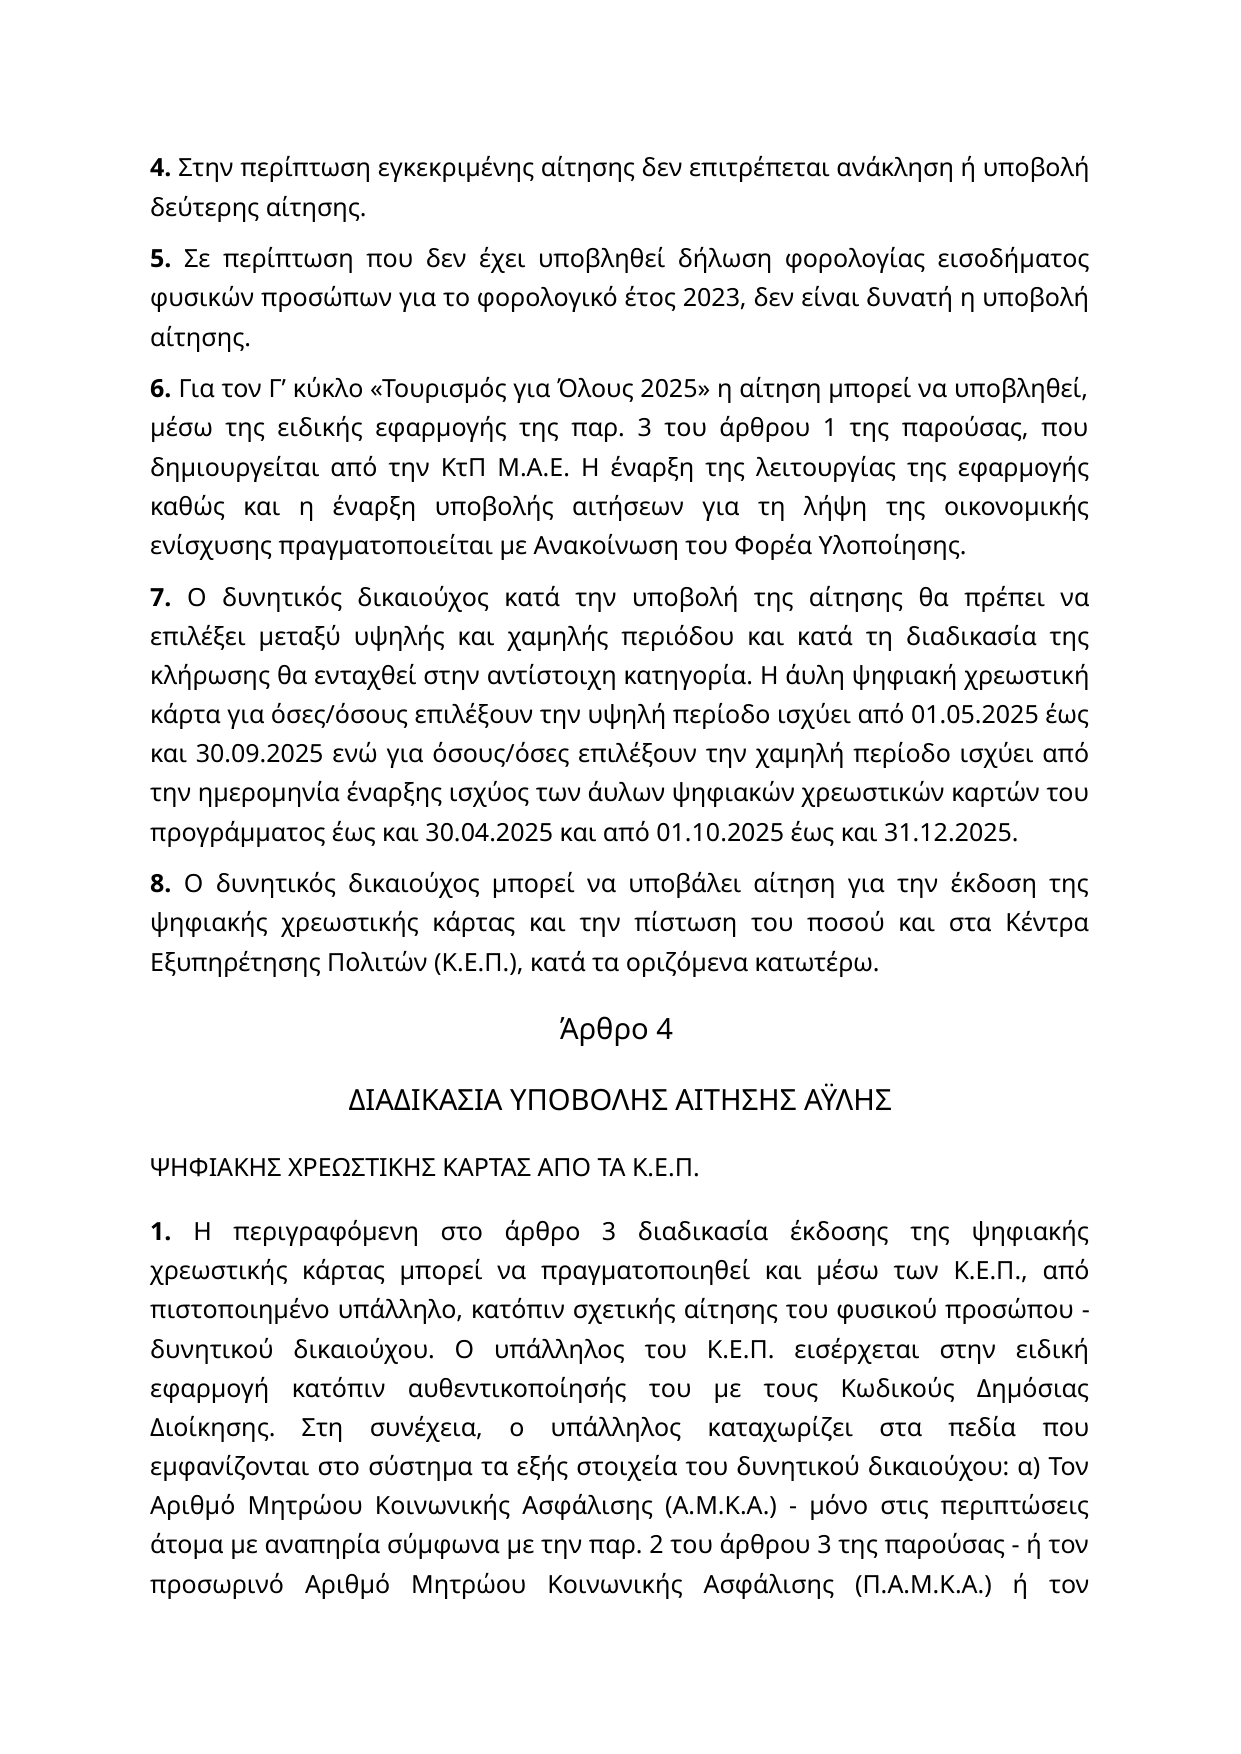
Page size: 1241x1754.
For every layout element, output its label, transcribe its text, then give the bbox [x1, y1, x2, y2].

text 8. Ο δυνητικός δικαιούχος μπορεί να υποβάλει αίτηση για την έκδοση της ψηφιακής χρεωστικής κάρτας και την πίστωση του ποσού και στα Κέντρα Εξυπηρέτησης Πολιτών (Κ.Ε.Π.), κατά τα οριζόμενα κατωτέρω. [150, 866, 1090, 978]
text 7. Ο δυνητικός δικαιούχος κατά την υποβολή της αίτησης θα πρέπει να επιλέξει μεταξύ υψηλής και χαμηλής περιόδου και κατά τη διαδικασία της κλήρωσης θα ενταχθεί στην αντίστοιχη κατηγορία. Η άυλη ψηφιακή χρεωστική κάρτα για όσες/όσους επιλέξουν την υψηλή περίοδο ισχύει από 01.05.2025 έως και 30.09.2025 ενώ για όσους/όσες επιλέξουν την χαμηλή περίοδο ισχύει από την ημερομηνία έναρξης ισχύος των άυλων ψηφιακών χρεωστικών καρτών του προγράμματος έως και 30.04.2025 και από 01.10.2025 έως και 31.12.2025. [150, 579, 1090, 848]
text 5. Σε περίπτωση που δεν έχει υποβληθεί δήλωση φορολογίας εισοδήματος φυσικών προσώπων για το φορολογικό έτος 2023, δεν είναι δυνατή η υποβολή αίτησης. [150, 241, 1090, 353]
subtitle Άρθρο 4 [150, 1008, 1090, 1048]
subtitle ΔΙΑΔΙΚΑΣΙΑ ΥΠΟΒΟΛΗΣ ΑΙΤΗΣΗΣ ΑΫΛΗΣ [150, 1079, 1090, 1119]
text 4. Στην περίπτωση εγκεκριμένης αίτησης δεν επιτρέπεται ανάκληση ή υποβολή δεύτερης αίτησης. [150, 150, 1090, 223]
text 1. Η περιγραφόμενη στο άρθρο 3 διαδικασία έκδοσης της ψηφιακής χρεωστικής κάρτας μπορεί να πραγματοποιηθεί και μέσω των Κ.Ε.Π., από πιστοποιημένο υπάλληλο, κατόπιν σχετικής αίτησης του φυσικού προσώπου - δυνητικού δικαιούχου. Ο υπάλληλος του Κ.Ε.Π. εισέρχεται στην ειδική εφαρμογή κατόπιν αυθεντικοποίησής του με τους Κωδικούς Δημόσιας Διοίκησης. Στη συνέχεια, ο υπάλληλος καταχωρίζει στα πεδία που εμφανίζονται στο σύστημα τα εξής στοιχεία του δυνητικού δικαιούχου: α) Τον Αριθμό Μητρώου Κοινωνικής Ασφάλισης (Α.Μ.Κ.Α.) - μόνο στις περιπτώσεις άτομα με αναπηρία σύμφωνα με την παρ. 2 του άρθρου 3 της παρούσας - ή τον προσωρινό Αριθμό Μητρώου Κοινωνικής Ασφάλισης (Π.Α.Μ.Κ.Α.) ή τον [150, 1214, 1090, 1600]
text 6. Για τον Γ’ κύκλο «Τουρισμός για Όλους 2025» η αίτηση μπορεί να υποβληθεί, μέσω της ειδικής εφαρμογής της παρ. 3 του άρθρου 1 της παρούσας, που δημιουργείται από την ΚτΠ Μ.Α.Ε. Η έναρξη της λειτουργίας της εφαρμογής καθώς και η έναρξη υποβολής αιτήσεων για τη λήψη της οικονομικής ενίσχυσης πραγματοποιείται με Ανακοίνωση του Φορέα Υλοποίησης. [150, 371, 1090, 562]
text ΨΗΦΙΑΚΗΣ ΧΡΕΩΣΤΙΚΗΣ ΚΑΡΤΑΣ ΑΠΟ ΤΑ Κ.Ε.Π. [150, 1149, 1090, 1184]
